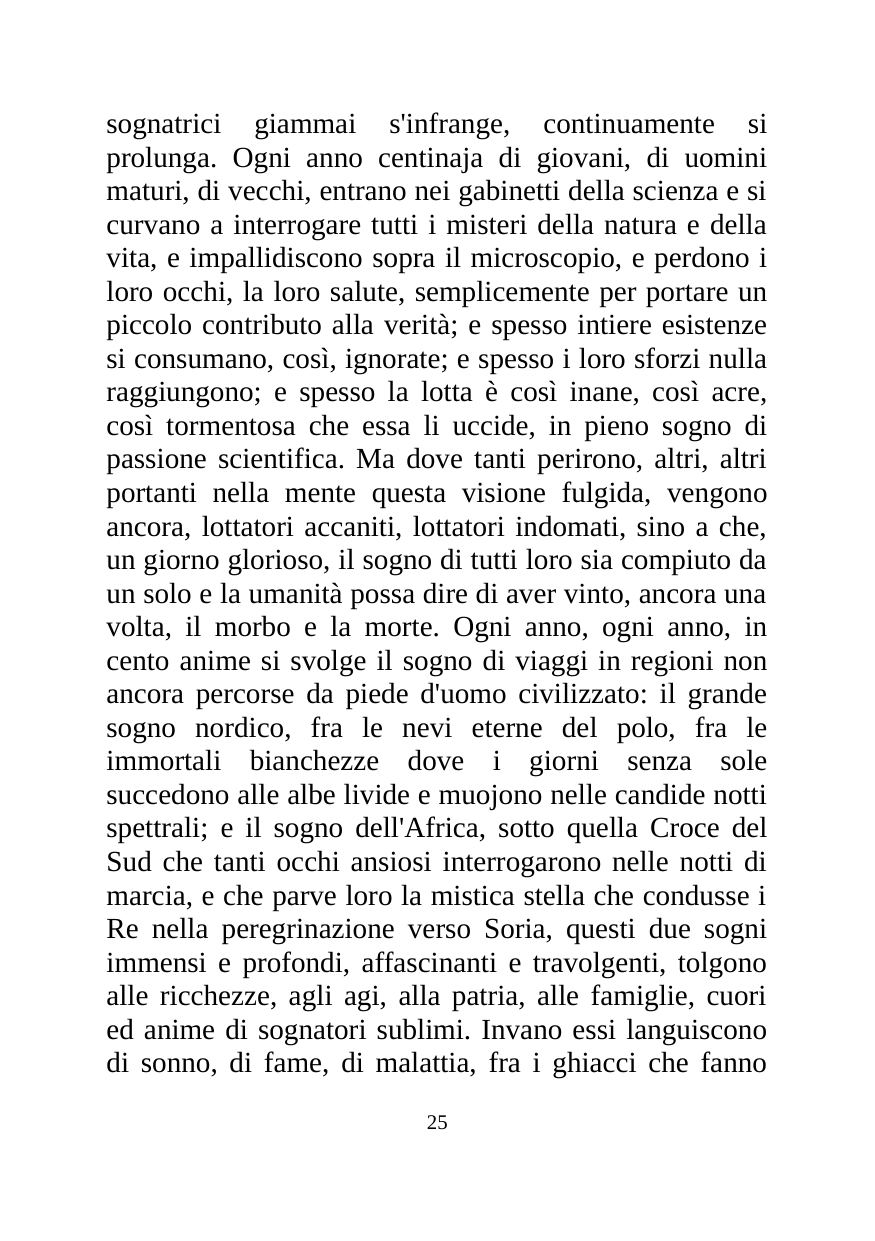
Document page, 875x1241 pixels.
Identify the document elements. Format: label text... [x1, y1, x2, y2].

text sognatrici giammai s'infrange, continuamente si prolunga. Ogni anno centinaja di giovani, di uomini maturi, di vecchi, entrano nei gabinetti della scienza e si curvano a interrogare tutti i misteri della natura e della vita, e impallidiscono sopra il microscopio, e perdono i loro occhi, la loro salute, semplicemente per portare un piccolo contributo alla verità; e spesso intiere esistenze si consumano, così, ignorate; e spesso i loro sforzi nulla raggiungono; e spesso la lotta è così inane, così acre, così tormentosa che essa li uccide, in pieno sogno di passione scientifica. Ma dove tanti perirono, altri, altri portanti nella mente questa visione fulgida, vengono ancora, lottatori accaniti, lottatori indomati, sino a che, un giorno glorioso, il sogno di tutti loro sia compiuto da un solo e la umanità possa dire di aver vinto, ancora una volta, il morbo e la morte. Ogni anno, ogni anno, in cento anime si svolge il sogno di viaggi in regioni non ancora percorse da piede d'uomo civilizzato: il grande sogno nordico, fra le nevi eterne del polo, fra le immortali bianchezze dove i giorni senza sole succedono alle albe livide e muojono nelle candide notti spettrali; e il sogno dell'Africa, sotto quella Croce del Sud che tanti occhi ansiosi interrogarono nelle notti di marcia, e che parve loro la mistica stella che condusse i Re nella peregrinazione verso Soria, questi due sogni immensi e profondi, affascinanti e travolgenti, tolgono alle ricchezze, agli agi, alla patria, alle famiglie, cuori ed anime di sognatori sublimi. Invano essi languiscono di sonno, di fame, di malattia, fra i ghiacci che fanno [106, 106, 768, 1079]
